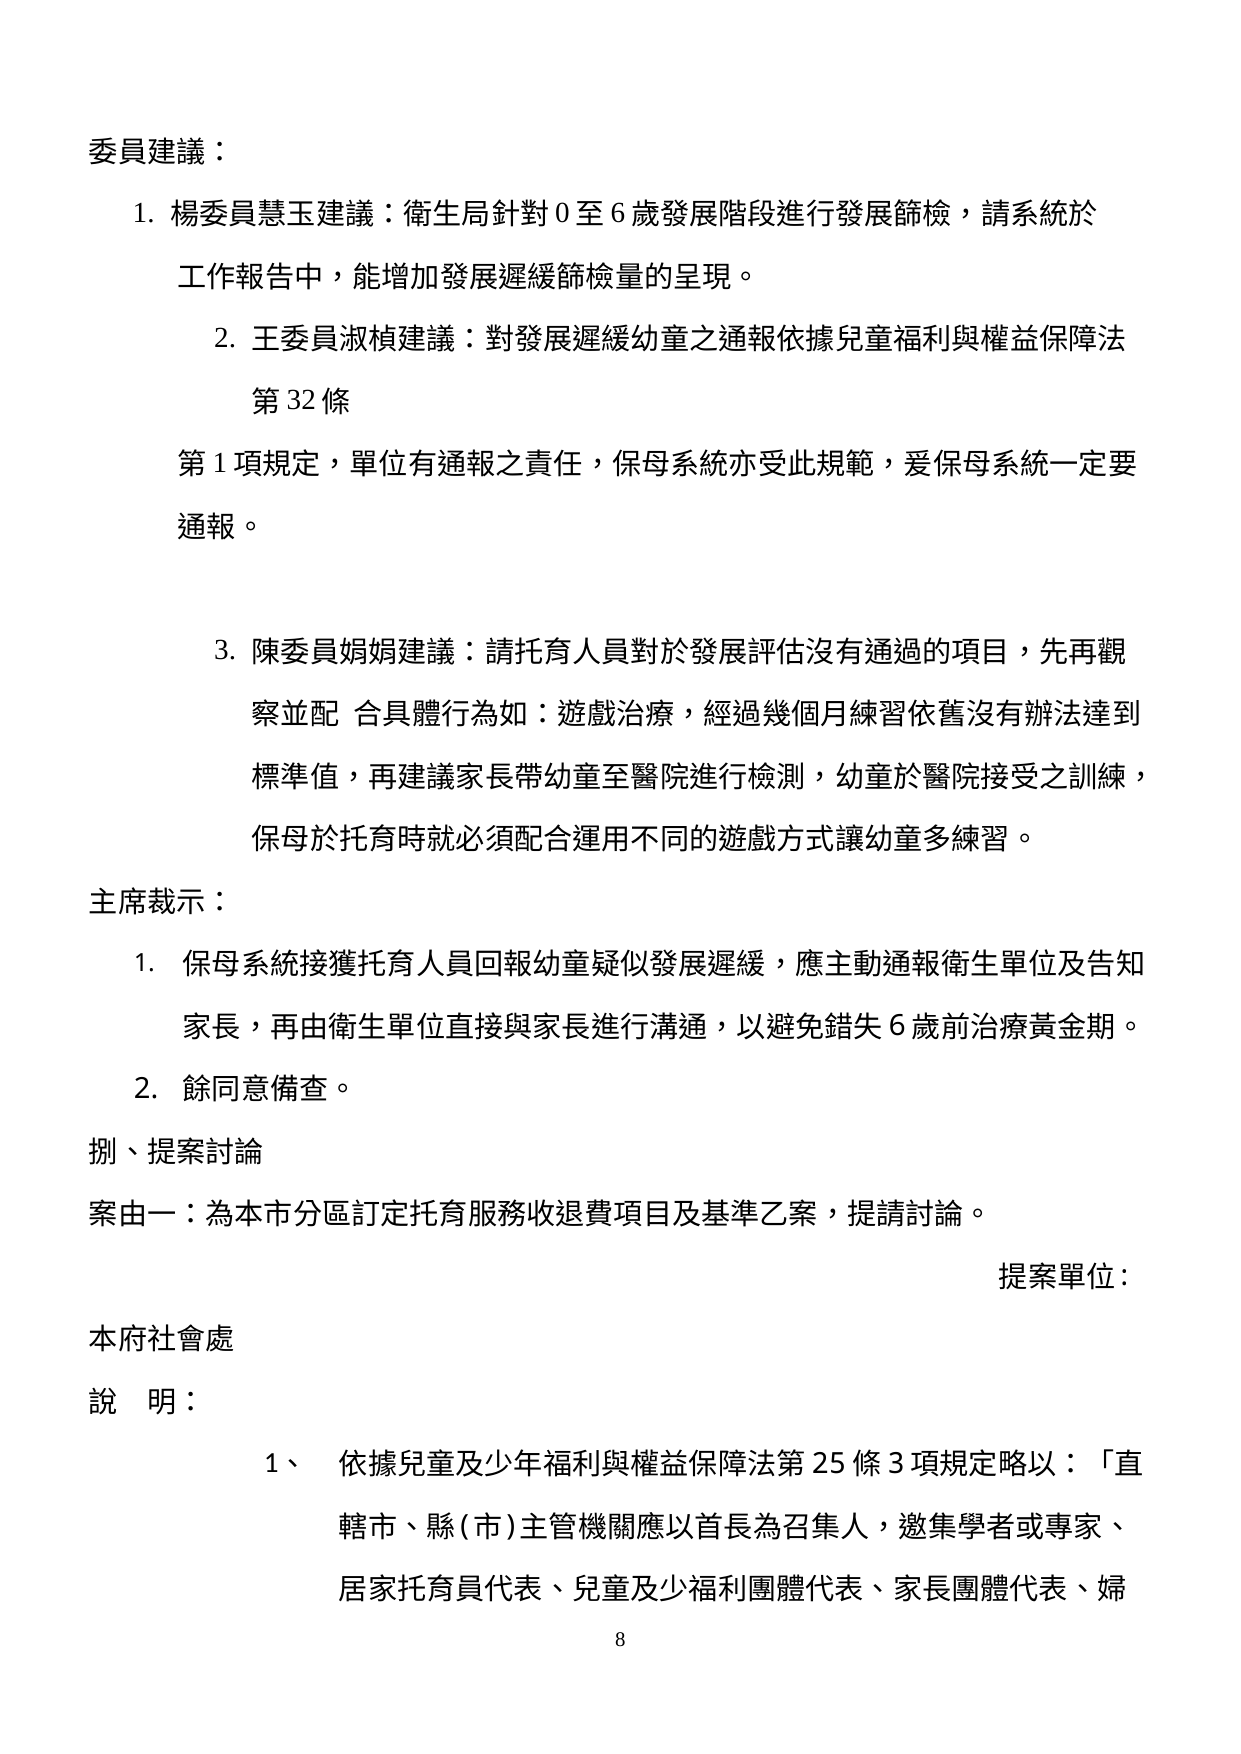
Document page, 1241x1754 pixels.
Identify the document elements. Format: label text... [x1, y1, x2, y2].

list 餘同意備查。 [134, 1045, 1152, 1108]
list 陳委員娟娟建議：請托育人員對於發展評估沒有通過的項目，先再觀察並配 合具體行為如：遊戲治療，經過幾個月練習依舊沒有辦法達到標準值，再建議家長帶幼童至醫院進行檢測，幼童於醫院接受之訓練，保母於托育時就必須配合運用不同的遊戲方式讓幼童多練習。 [214, 608, 1152, 858]
text 委員建議： [89, 108, 1152, 170]
text 捌、提案討論 [89, 1108, 1152, 1170]
text 案由一：為本市分區訂定托育服務收退費項目及基準乙案，提請討論。 [89, 1170, 1152, 1233]
text 工作報告中，能增加發展遲緩篩檢量的呈現。 [170, 233, 1152, 295]
text 第1項規定，單位有通報之責任，保母系統亦受此規範，爰保母系統一定要 [170, 420, 1152, 483]
list 保母系統接獲托育人員回報幼童疑似發展遲緩，應主動通報衛生單位及告知家長，再由衛生單位直接與家長進行溝通，以避免錯失6歲前治療黃金期。 [134, 920, 1152, 1045]
text 說 明： [89, 1358, 1152, 1420]
list 王委員淑楨建議：對發展遲緩幼童之通報依據兒童福利與權益保障法第32條 [214, 295, 1152, 420]
text 通報。 [170, 483, 1152, 545]
list 依據兒童及少年福利與權益保障法第25條3項規定略以：「直轄市、縣(市)主管機關應以首長為召集人，邀集學者或專家、居家托育員代表、兒童及少福利團體代表、家長團體代表、婦 [264, 1420, 1152, 1608]
text 主席裁示： [89, 858, 1152, 920]
text 提案單位:本府社會處 [89, 1233, 1152, 1358]
list 楊委員慧玉建議：衛生局針對0至6歲發展階段進行發展篩檢，請系統於 [132, 170, 1152, 233]
